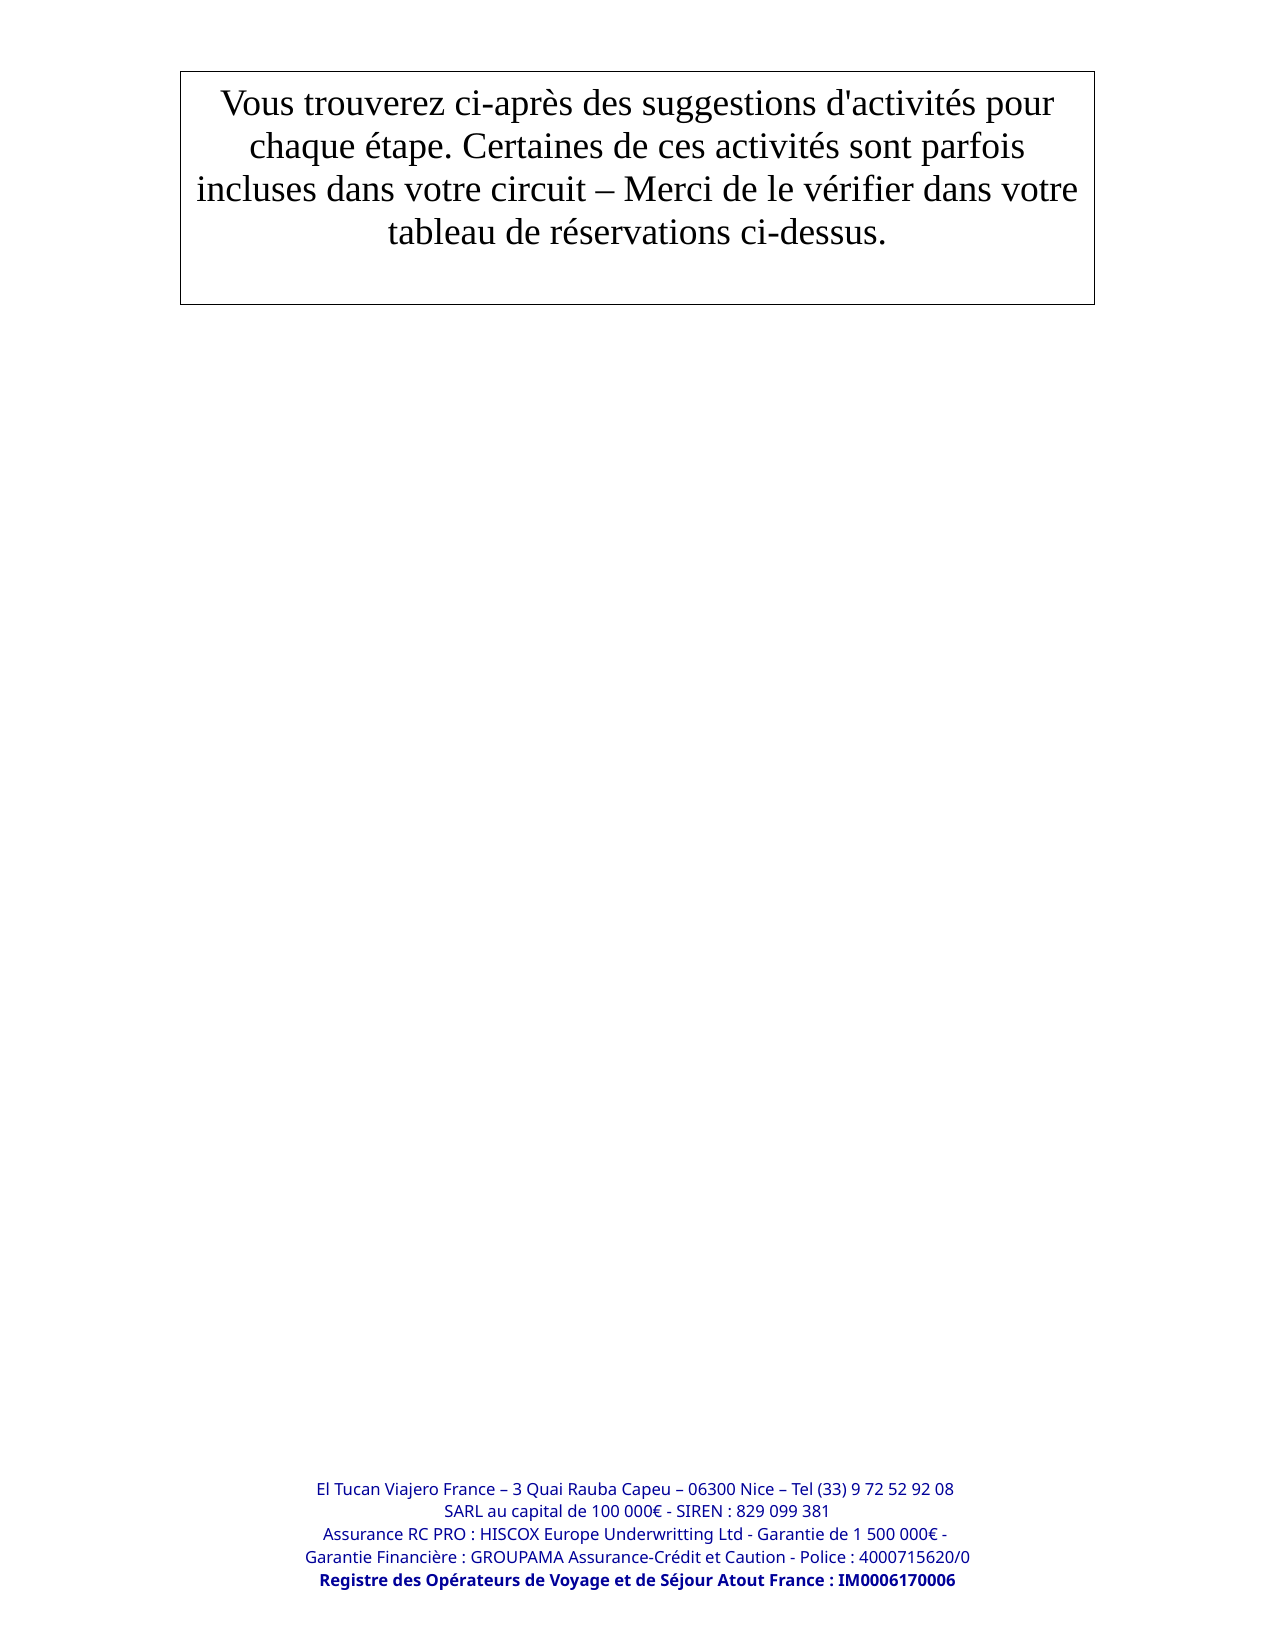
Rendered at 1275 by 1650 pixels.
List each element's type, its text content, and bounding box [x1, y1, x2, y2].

text Vous trouverez ci-après des suggestions d'activités pour chaque étape. Certaines de ces activités sont parfois incluses dans votre circuit – Merci de le vérifier dans votre tableau de réservations ci-dessus. [189, 80, 1086, 252]
